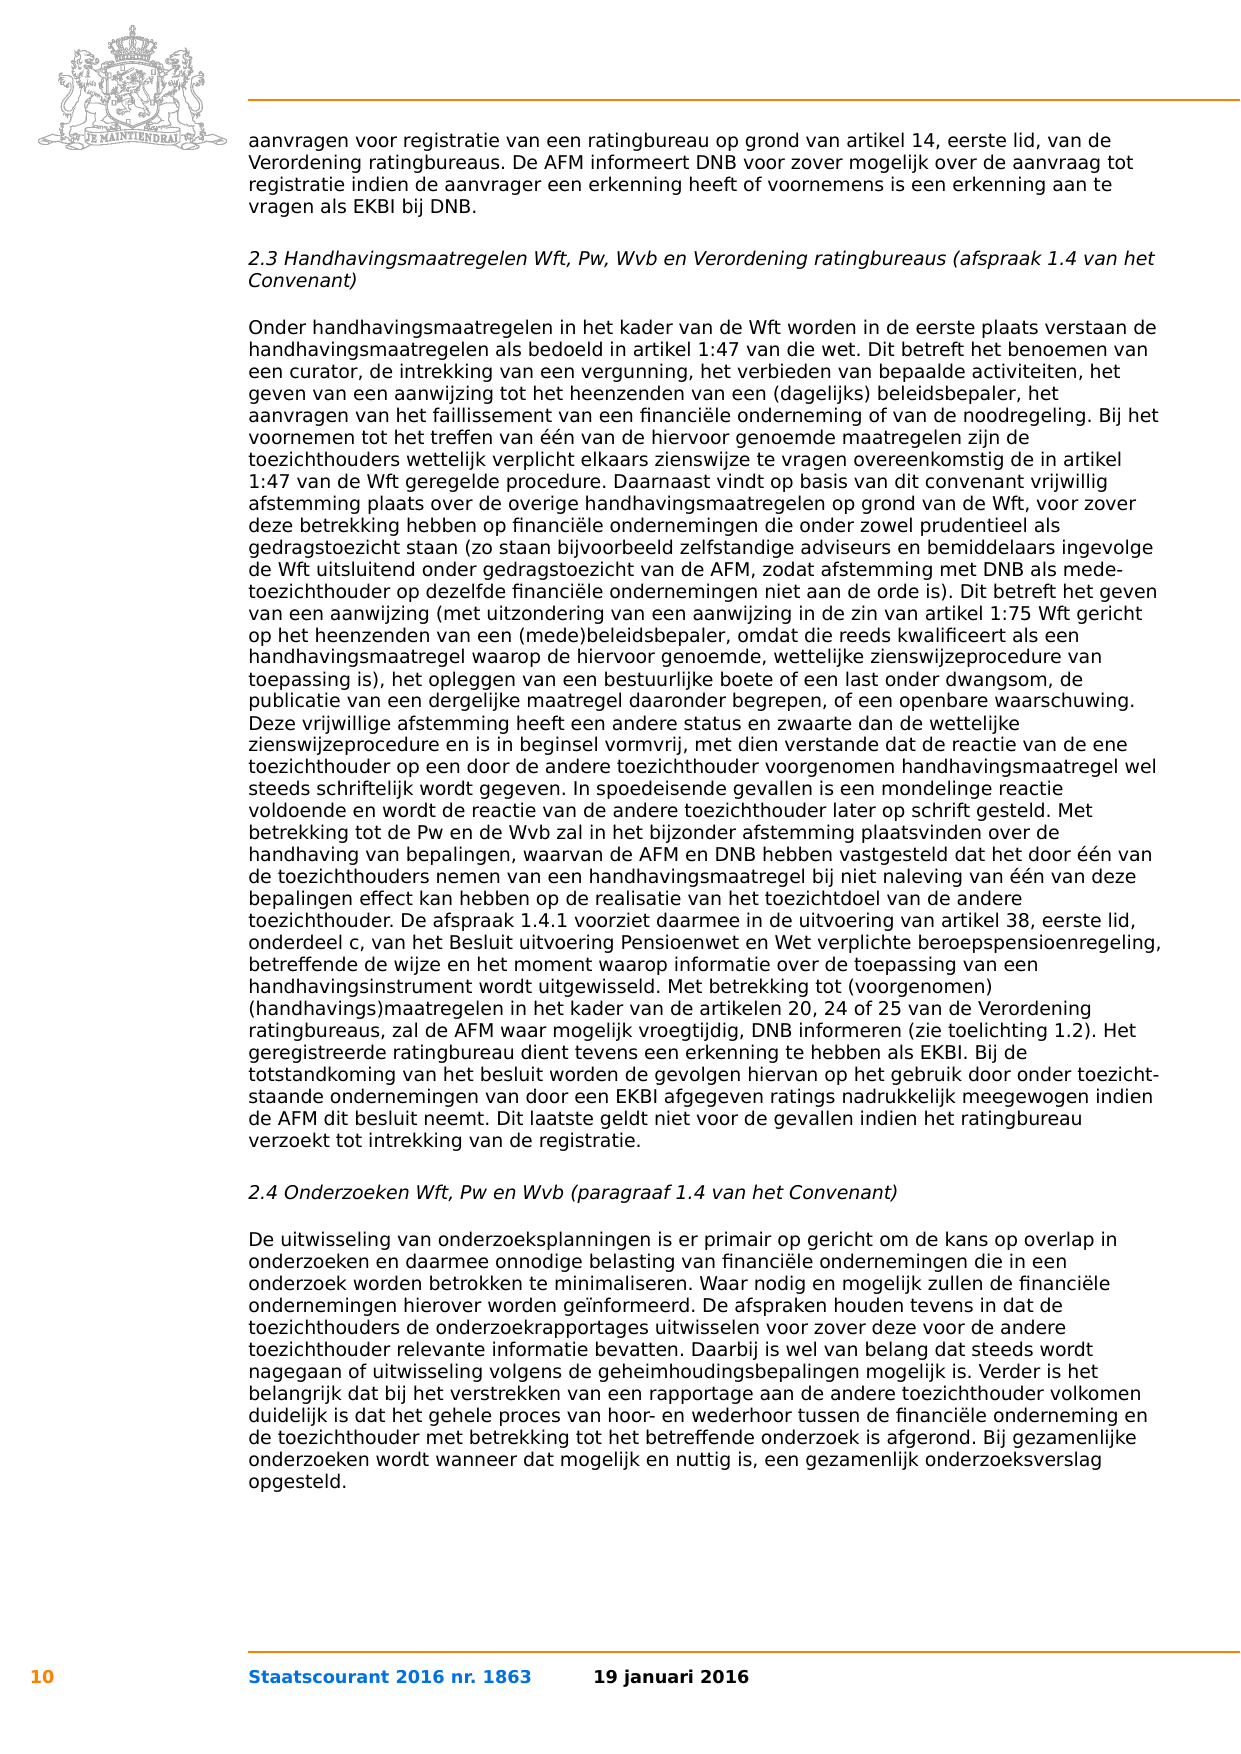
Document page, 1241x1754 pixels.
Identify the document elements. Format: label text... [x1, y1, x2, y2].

text aanvragen voor registratie van een ratingbureau op grond van artikel 14, eerste lid, van de Verordening ratingbureaus. De AFM informeert DNB voor zover mogelijk over de aanvraag tot registratie indien de aanvrager een erkenning heeft of voornemens is een erkenning aan te vragen als EKBI bij DNB. [248, 130, 1163, 218]
subtitle 2.3 Handhavingsmaatregelen Wft, Pw, Wvb en Verordening ratingbureaus (afspraak 1.4 van het Convenant) [248, 248, 1163, 292]
picture [38, 25, 227, 150]
subtitle 2.4 Onderzoeken Wft, Pw en Wvb (paragraaf 1.4 van het Convenant) [248, 1182, 1163, 1204]
text De uitwisseling van onderzoeksplanningen is er primair op gericht om de kans op overlap in onderzoeken en daarmee onnodige belasting van financiële ondernemingen die in een onderzoek worden betrokken te minimaliseren. Waar nodig en mogelijk zullen de financiële ondernemingen hierover worden geïnformeerd. De afspraken houden tevens in dat de toezichthouders de onderzoekrapportages uitwisselen voor zover deze voor de andere toezichthouder relevante informatie bevatten. Daarbij is wel van belang dat steeds wordt nagegaan of uitwisseling volgens de geheimhoudingsbepalingen mogelijk is. Verder is het belangrijk dat bij het verstrekken van een rapportage aan de andere toezichthouder volkomen duidelijk is dat het gehele proces van hoor- en wederhoor tussen de financiële onderneming en de toezichthouder met betrekking tot het betreffende onderzoek is afgerond. Bij gezamenlijke onderzoeken wordt wanneer dat mogelijk en nuttig is, een gezamenlijk onderzoeksverslag opgesteld. [248, 1229, 1163, 1493]
text Onder handhavingsmaatregelen in het kader van de Wft worden in de eerste plaats verstaan de handhavingsmaatregelen als bedoeld in artikel 1:47 van die wet. Dit betreft het benoemen van een curator, de intrekking van een vergunning, het verbieden van bepaalde activiteiten, het geven van een aanwijzing tot het heenzenden van een (dagelijks) beleidsbepaler, het aanvragen van het faillissement van een financiële onderneming of van de noodregeling. Bij het voornemen tot het treffen van één van de hiervoor genoemde maatregelen zijn de toezichthouders wettelijk verplicht elkaars zienswijze te vragen overeenkomstig de in artikel 1:47 van de Wft geregelde procedure. Daarnaast vindt op basis van dit convenant vrijwillig afstemming plaats over de overige handhavingsmaatregelen op grond van de Wft, voor zover deze betrekking hebben op financiële ondernemingen die onder zowel prudentieel als gedragstoezicht staan (zo staan bijvoorbeeld zelfstandige adviseurs en bemiddelaars ingevolge de Wft uitsluitend onder gedragstoezicht van de AFM, zodat afstemming met DNB als mede-toezichthouder op dezelfde financiële ondernemingen niet aan de orde is). Dit betreft het geven van een aanwijzing (met uitzondering van een aanwijzing in de zin van artikel 1:75 Wft gericht op het heenzenden van een (mede)beleidsbepaler, omdat die reeds kwalificeert als een handhavingsmaatregel waarop de hiervoor genoemde, wettelijke zienswijzeprocedure van toepassing is), het opleggen van een bestuurlijke boete of een last onder dwangsom, de publicatie van een dergelijke maatregel daaronder begrepen, of een openbare waarschuwing. Deze vrijwillige afstemming heeft een andere status en zwaarte dan de wettelijke zienswijzeprocedure en is in beginsel vormvrij, met dien verstande dat de reactie van de ene toezichthouder op een door de andere toezichthouder voorgenomen handhavingsmaatregel wel steeds schriftelijk wordt gegeven. In spoedeisende gevallen is een mondelinge reactie voldoende en wordt de reactie van de andere toezichthouder later op schrift gesteld. Met betrekking tot de Pw en de Wvb zal in het bijzonder afstemming plaatsvinden over de handhaving van bepalingen, waarvan de AFM en DNB hebben vastgesteld dat het door één van de toezichthouders nemen van een handhavingsmaatregel bij niet naleving van één van deze bepalingen effect kan hebben op de realisatie van het toezichtdoel van de andere toezichthouder. De afspraak 1.4.1 voorziet daarmee in de uitvoering van artikel 38, eerste lid, onderdeel c, van het Besluit uitvoering Pensioenwet en Wet verplichte beroepspensioenregeling, betreffende de wijze en het moment waarop informatie over de toepassing van een handhavingsinstrument wordt uitgewisseld. Met betrekking tot (voorgenomen) (handhavings)maatregelen in het kader van de artikelen 20, 24 of 25 van de Verordening ratingbureaus, zal de AFM waar mogelijk vroegtijdig, DNB informeren (zie toelichting 1.2). Het geregistreerde ratingbureau dient tevens een erkenning te hebben als EKBI. Bij de totstandkoming van het besluit worden de gevolgen hiervan op het gebruik door onder toezicht-staande ondernemingen van door een EKBI afgegeven ratings nadrukkelijk meegewogen indien de AFM dit besluit neemt. Dit laatste geldt niet voor de gevallen indien het ratingbureau verzoekt tot intrekking van de registratie. [248, 317, 1163, 1152]
